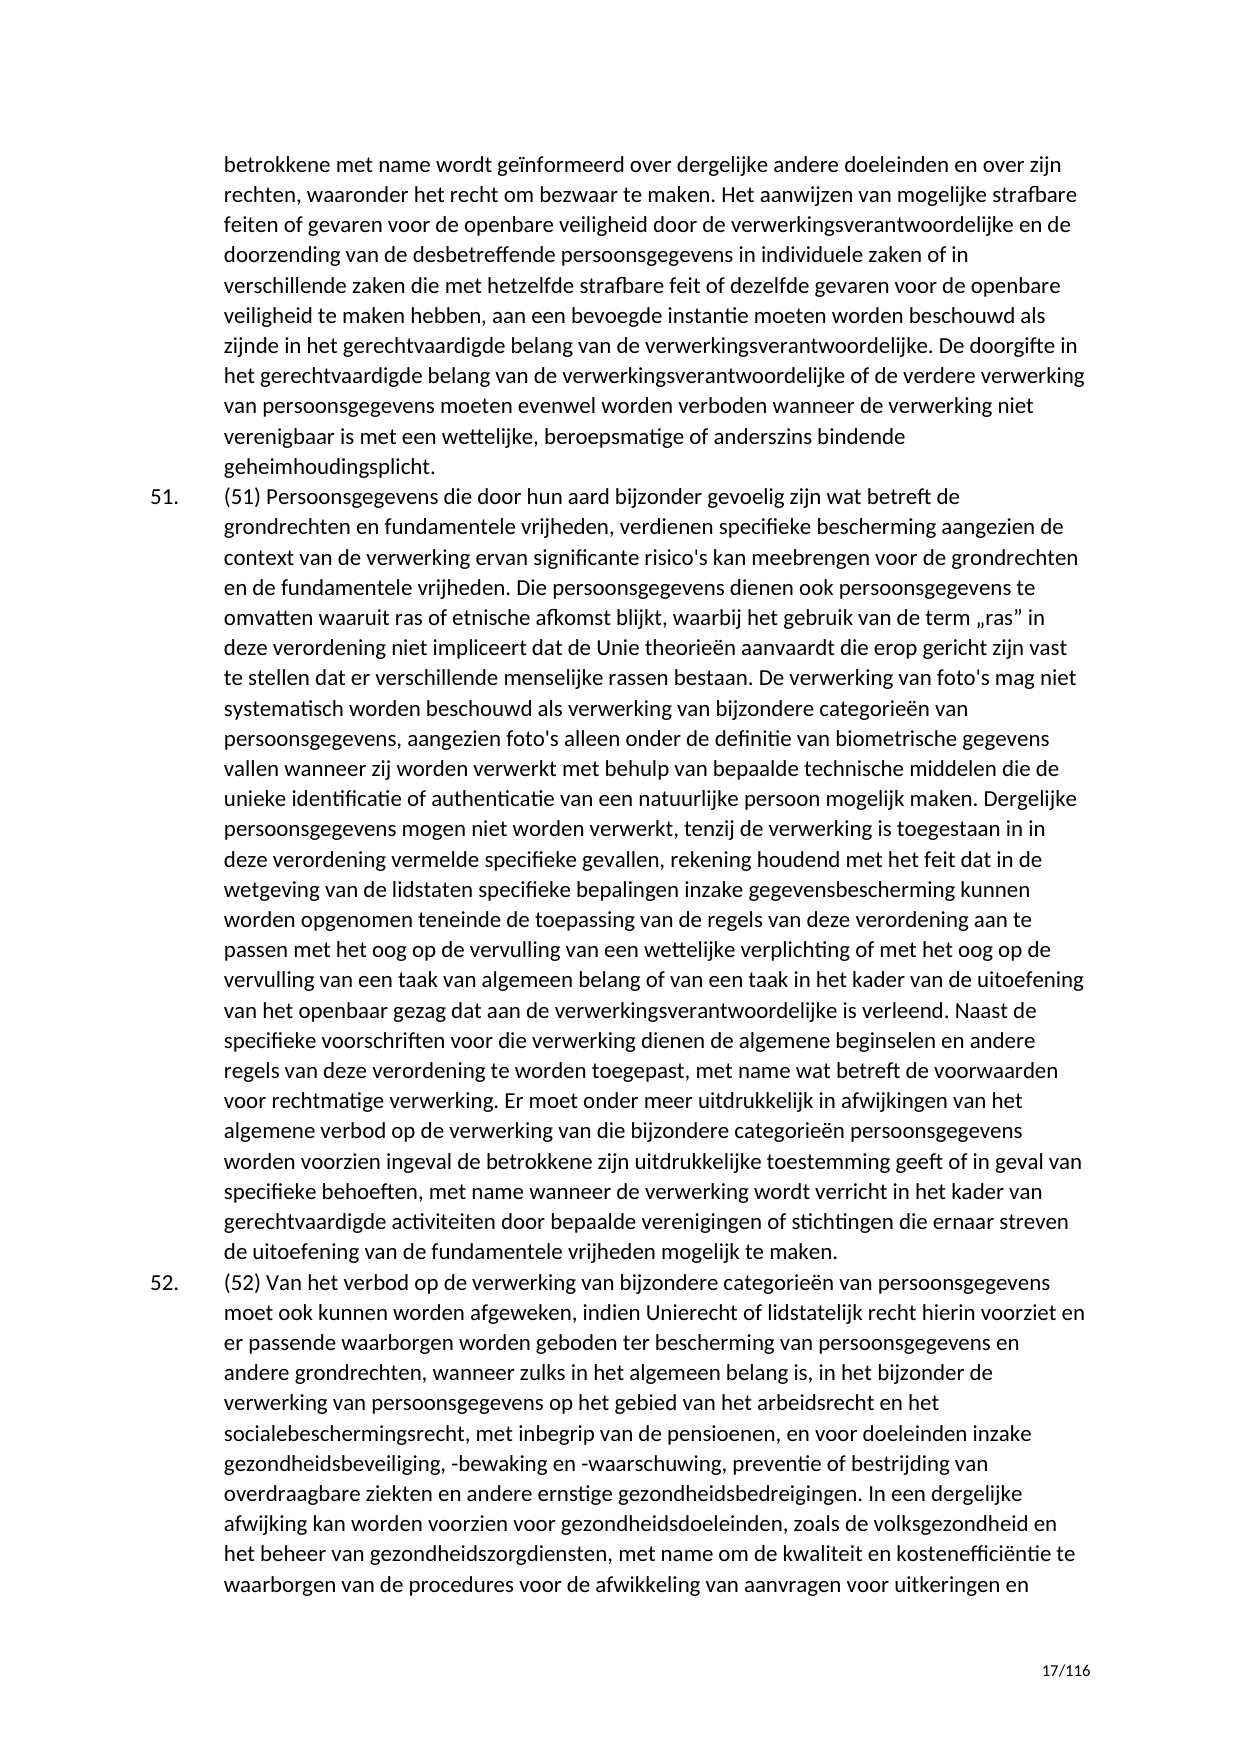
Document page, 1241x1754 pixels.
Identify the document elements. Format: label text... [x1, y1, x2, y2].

list betrokkene met name wordt geïnformeerd over dergelijke andere doeleinden en over zijn rechten, waaronder het recht om bezwaar te maken. Het aanwijzen van mogelijke strafbare feiten of gevaren voor de openbare veiligheid door de verwerkingsverantwoordelijke en de doorzending van de desbetreffende persoonsgegevens in individuele zaken of in verschillende zaken die met hetzelfde strafbare feit of dezelfde gevaren voor de openbare veiligheid te maken hebben, aan een bevoegde instantie moeten worden beschouwd als zijnde in het gerechtvaardigde belang van de verwerkingsverantwoordelijke. De doorgifte in het gerechtvaardigde belang van de verwerkingsverantwoordelijke of de verdere verwerking van persoonsgegevens moeten evenwel worden verboden wanneer de verwerking niet verenigbaar is met een wettelijke, beroepsmatige of anderszins bindende geheimhoudingsplicht. [150, 150, 1090, 480]
list (52) Van het verbod op de verwerking van bijzondere categorieën van persoonsgegevens moet ook kunnen worden afgeweken, indien Unierecht of lidstatelijk recht hierin voorziet en er passende waarborgen worden geboden ter bescherming van persoonsgegevens en andere grondrechten, wanneer zulks in het algemeen belang is, in het bijzonder de verwerking van persoonsgegevens op het gebied van het arbeidsrecht en het socialebeschermingsrecht, met inbegrip van de pensioenen, en voor doeleinden inzake gezondheidsbeveiliging, -bewaking en -waarschuwing, preventie of bestrijding van overdraagbare ziekten en andere ernstige gezondheidsbedreigingen. In een dergelijke afwijking kan worden voorzien voor gezondheidsdoeleinden, zoals de volksgezondheid en het beheer van gezondheidszorgdiensten, met name om de kwaliteit en kostenefficiëntie te waarborgen van de procedures voor de afwikkeling van aanvragen voor uitkeringen en [150, 1268, 1090, 1598]
list (51) Persoonsgegevens die door hun aard bijzonder gevoelig zijn wat betreft de grondrechten en fundamentele vrijheden, verdienen specifieke bescherming aangezien de context van de verwerking ervan significante risico's kan meebrengen voor de grondrechten en de fundamentele vrijheden. Die persoonsgegevens dienen ook persoonsgegevens te omvatten waaruit ras of etnische afkomst blijkt, waarbij het gebruik van de term „ras” in deze verordening niet impliceert dat de Unie theorieën aanvaardt die erop gericht zijn vast te stellen dat er verschillende menselijke rassen bestaan. De verwerking van foto's mag niet systematisch worden beschouwd als verwerking van bijzondere categorieën van persoonsgegevens, aangezien foto's alleen onder de definitie van biometrische gegevens vallen wanneer zij worden verwerkt met behulp van bepaalde technische middelen die de unieke identificatie of authenticatie van een natuurlijke persoon mogelijk maken. Dergelijke persoonsgegevens mogen niet worden verwerkt, tenzij de verwerking is toegestaan in in deze verordening vermelde specifieke gevallen, rekening houdend met het feit dat in de wetgeving van de lidstaten specifieke bepalingen inzake gegevensbescherming kunnen worden opgenomen teneinde de toepassing van de regels van deze verordening aan te passen met het oog op de vervulling van een wettelijke verplichting of met het oog op de vervulling van een taak van algemeen belang of van een taak in het kader van de uitoefening van het openbaar gezag dat aan de verwerkingsverantwoordelijke is verleend. Naast de specifieke voorschriften voor die verwerking dienen de algemene beginselen en andere regels van deze verordening te worden toegepast, met name wat betreft de voorwaarden voor rechtmatige verwerking. Er moet onder meer uitdrukkelijk in afwijkingen van het algemene verbod op de verwerking van die bijzondere categorieën persoonsgegevens worden voorzien ingeval de betrokkene zijn uitdrukkelijke toestemming geeft of in geval van specifieke behoeften, met name wanneer de verwerking wordt verricht in het kader van gerechtvaardigde activiteiten door bepaalde verenigingen of stichtingen die ernaar streven de uitoefening van de fundamentele vrijheden mogelijk te maken. [150, 482, 1090, 1266]
